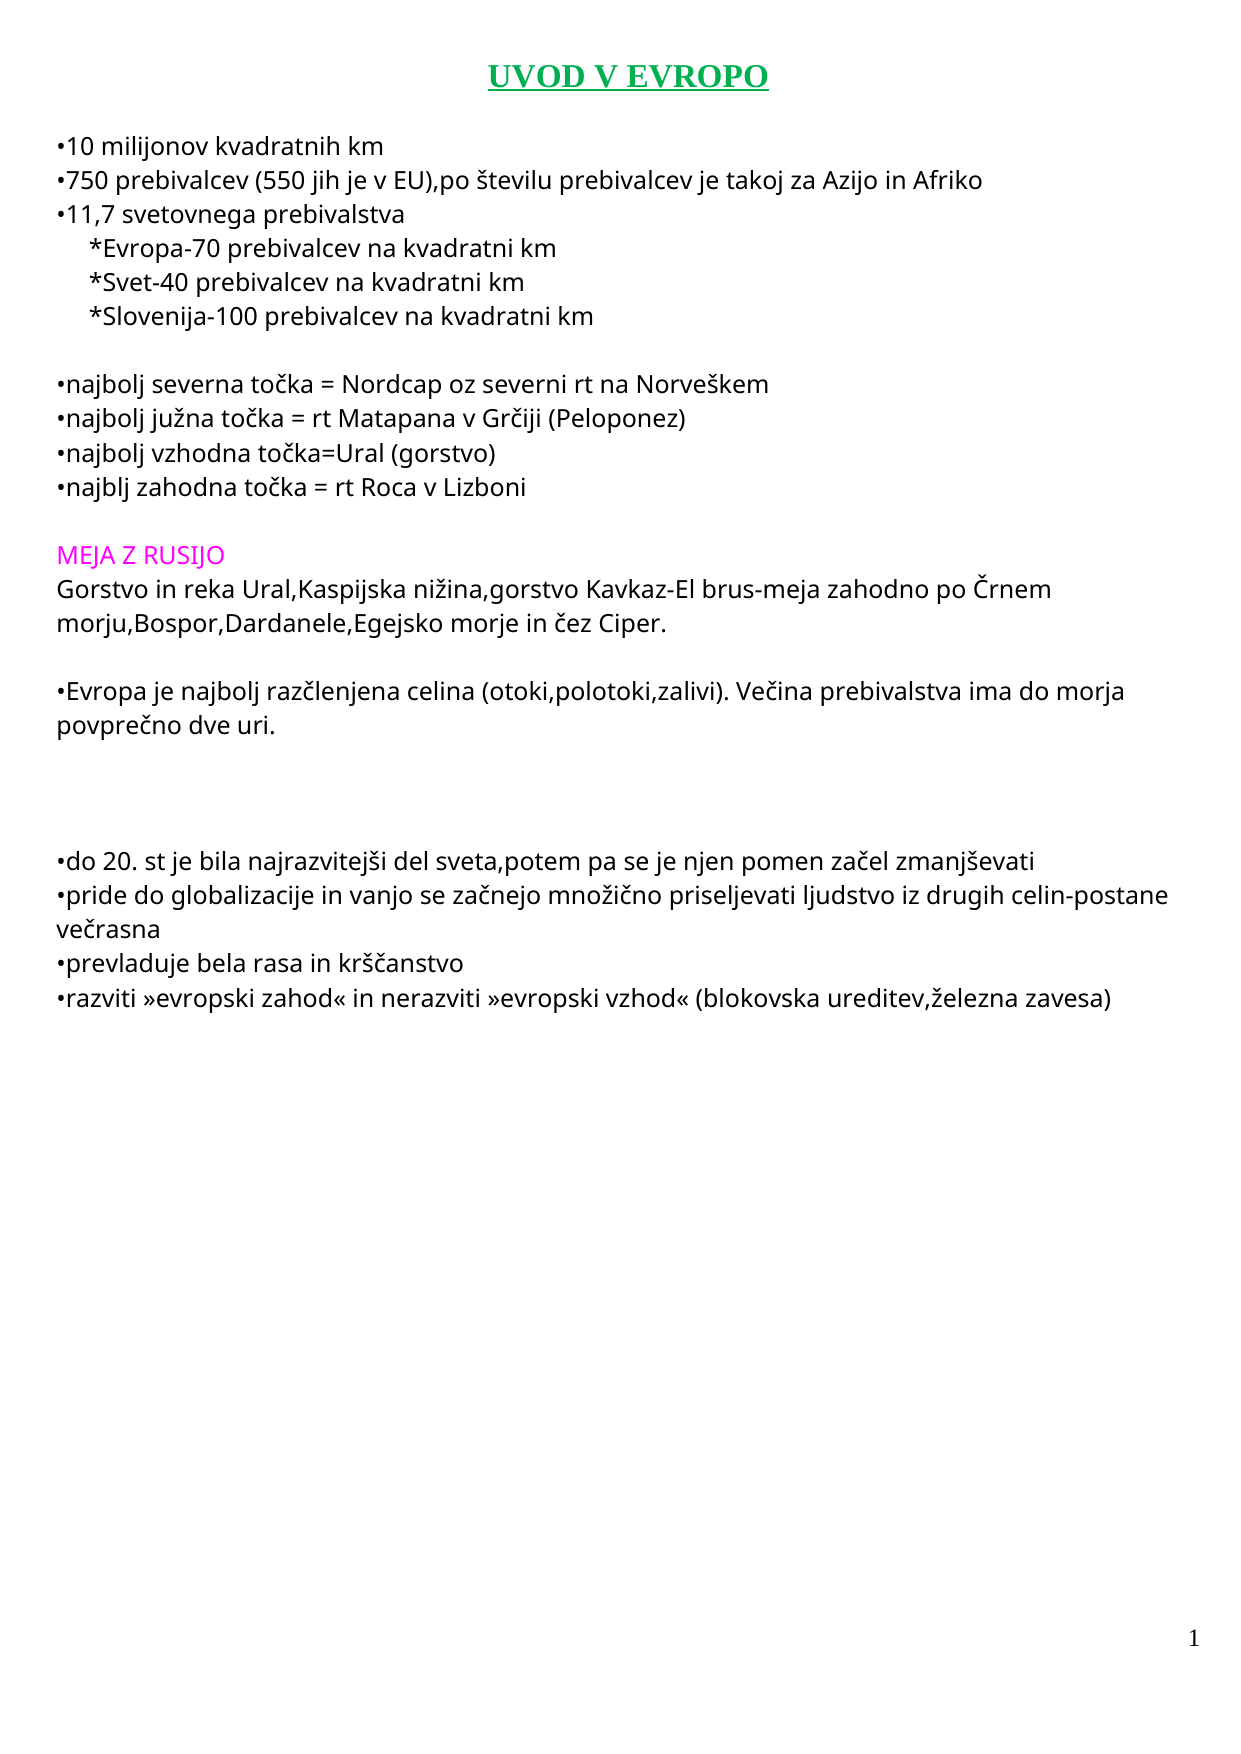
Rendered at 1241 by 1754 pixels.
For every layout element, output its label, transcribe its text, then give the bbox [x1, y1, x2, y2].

text •Evropa je najbolj razčlenjena celina (otoki,polotoki,zalivi). Večina prebivalstva ima do morja povprečno dve uri. [56, 674, 1200, 742]
text •prevladuje bela rasa in krščanstvo [56, 946, 1200, 980]
text •750 prebivalcev (550 jih je v EU),po številu prebivalcev je takoj za Azijo in Afriko [56, 163, 1200, 197]
text •pride do globalizacije in vanjo se začnejo množično priseljevati ljudstvo iz drugih celin-postane večrasna [56, 878, 1200, 946]
text •11,7 svetovnega prebivalstva [56, 197, 1200, 231]
text •razviti »evropski zahod« in nerazviti »evropski vzhod« (blokovska ureditev,železna zavesa) [56, 980, 1200, 1014]
text •10 milijonov kvadratnih km [56, 129, 1200, 163]
text UVOD V EVROPO [56, 56, 1200, 94]
text MEJA Z RUSIJO [56, 537, 1200, 571]
text Gorstvo in reka Ural,Kaspijska nižina,gorstvo Kavkaz-El brus-meja zahodno po Črnem morju,Bospor,Dardanele,Egejsko morje in čez Ciper. [56, 571, 1200, 639]
text *Evropa-70 prebivalcev na kvadratni km *Svet-40 prebivalcev na kvadratni km *Slovenija-100 prebivalcev na kvadratni km [56, 231, 1200, 333]
text •najbolj vzhodna točka=Ural (gorstvo) [56, 435, 1200, 469]
text •najbolj severna točka = Nordcap oz severni rt na Norveškem [56, 367, 1200, 401]
text •do 20. st je bila najrazvitejši del sveta,potem pa se je njen pomen začel zmanjševati [56, 844, 1200, 878]
text •najblj zahodna točka = rt Roca v Lizboni [56, 469, 1200, 503]
text •najbolj južna točka = rt Matapana v Grčiji (Peloponez) [56, 401, 1200, 435]
